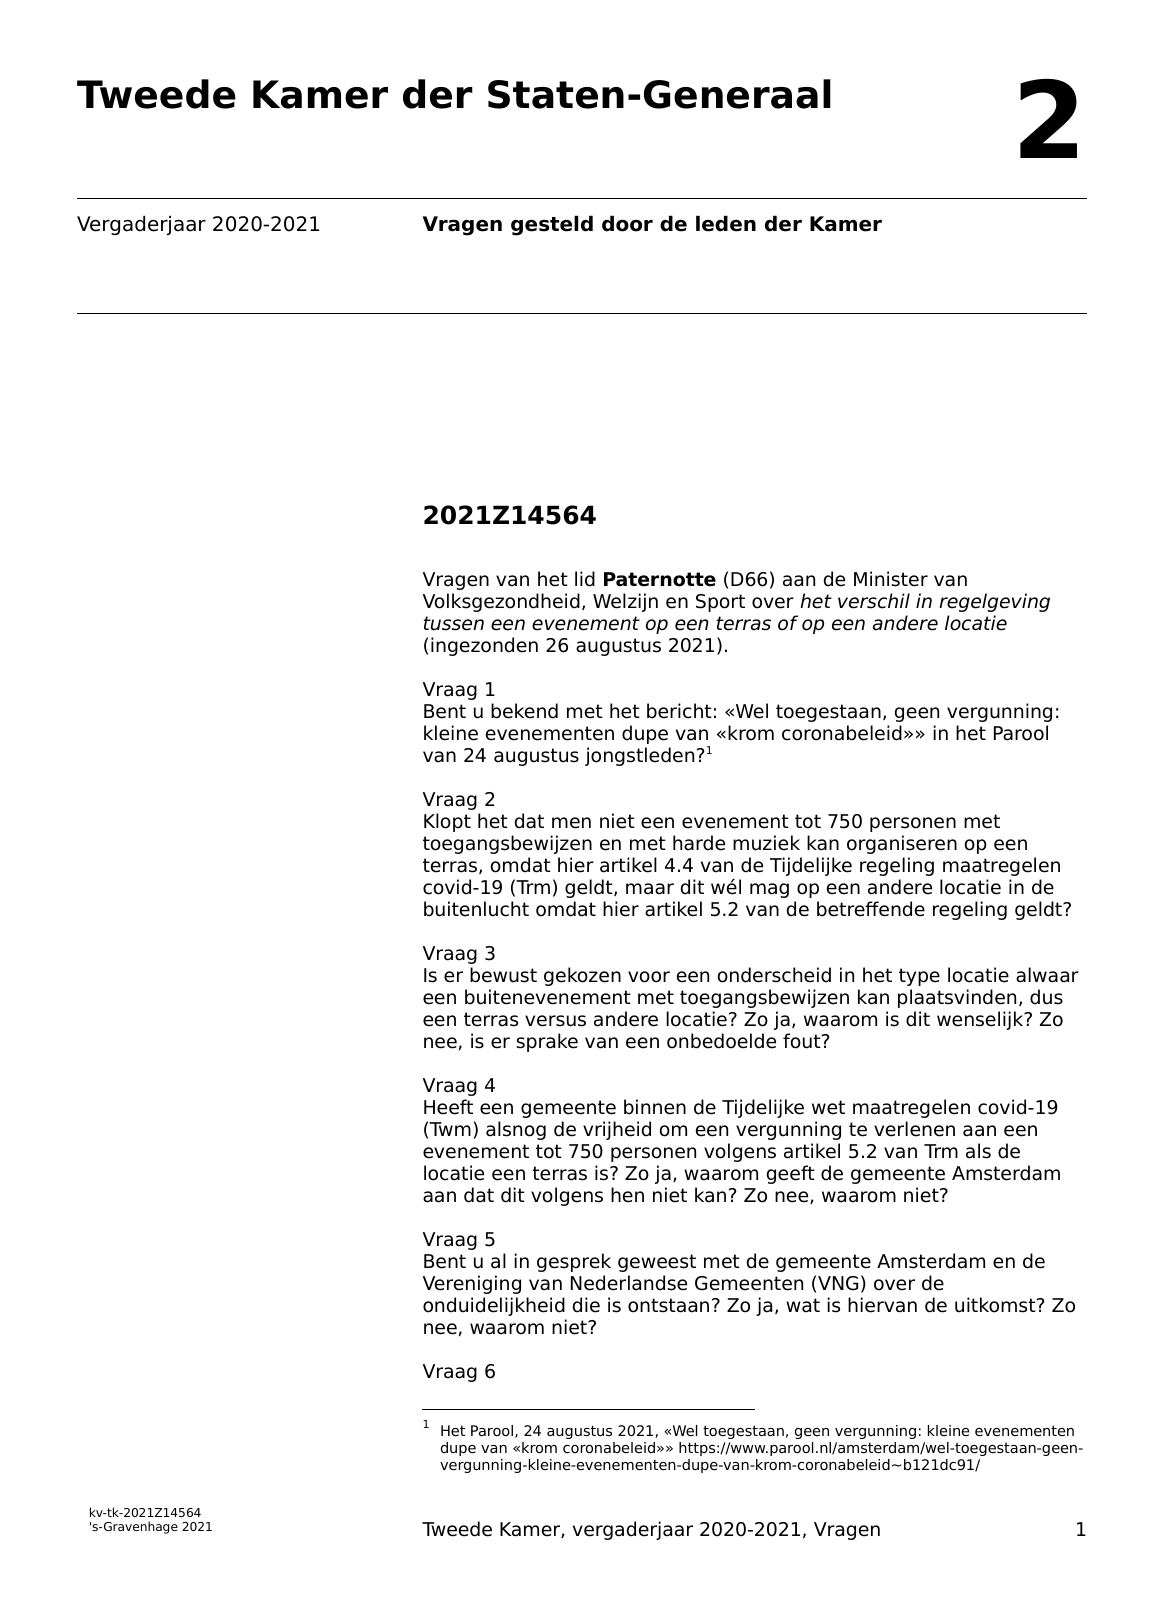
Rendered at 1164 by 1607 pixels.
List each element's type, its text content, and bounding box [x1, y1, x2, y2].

table_header Tweede Kamer der Staten-Generaal [77, 59, 886, 198]
table_cell Vergaderjaar 2020-2021 [77, 199, 422, 313]
text Het Parool, 24 augustus 2021, «Wel toegestaan, geen vergunning: kleine evenementen dupe van «krom coronabeleid»» https://www.parool.nl/amsterdam/wel-toegestaan-geen-vergunning-kleine-evenementen-dupe-van-krom-coronabeleid~b121dc91/ [422, 1418, 1087, 1474]
text kv-tk-2021Z14564 [88, 1506, 323, 1520]
text Vraag 6 [422, 1361, 1087, 1383]
text Heeft een gemeente binnen de Tijdelijke wet maatregelen covid-19 (Twm) alsnog de vrijheid om een vergunning te verlenen aan een evenement tot 750 personen volgens artikel 5.2 van Trm als de locatie een terras is? Zo ja, waarom geeft de gemeente Amsterdam aan dat dit volgens hen niet kan? Zo nee, waarom niet? [422, 1097, 1087, 1207]
text Bent u bekend met het bericht: «Wel toegestaan, geen vergunning: kleine evenementen dupe van «krom coronabeleid»» in het Parool van 24 augustus jongstleden? [422, 701, 1087, 767]
text 2021Z14564 [422, 501, 1087, 531]
text 's-Gravenhage 2021 [88, 1520, 323, 1534]
table_cell Vragen gesteld door de leden der Kamer [422, 199, 1087, 313]
text Vraag 1 [422, 679, 1087, 701]
text Klopt het dat men niet een evenement tot 750 personen met toegangsbewijzen en met harde muziek kan organiseren op een terras, omdat hier artikel 4.4 van de Tijdelijke regeling maatregelen covid-19 (Trm) geldt, maar dit wél mag op een andere locatie in de buitenlucht omdat hier artikel 5.2 van de betreffende regeling geldt? [422, 811, 1087, 921]
text Is er bewust gekozen voor een onderscheid in het type locatie alwaar een buitenevenement met toegangsbewijzen kan plaatsvinden, dus een terras versus andere locatie? Zo ja, waarom is dit wenselijk? Zo nee, is er sprake van een onbedoelde fout? [422, 965, 1087, 1053]
text Vraag 2 [422, 789, 1087, 811]
text Bent u al in gesprek geweest met de gemeente Amsterdam en de Vereniging van Nederlandse Gemeenten (VNG) over de onduidelijkheid die is ontstaan? Zo ja, wat is hiervan de uitkomst? Zo nee, waarom niet? [422, 1251, 1087, 1339]
table_header 2 [886, 59, 1087, 198]
text Vraag 5 [422, 1229, 1087, 1251]
text Vraag 4 [422, 1075, 1087, 1097]
text Vragen van het lid Paternotte (D66) aan de Minister van Volksgezondheid, Welzijn en Sport over het verschil in regelgeving tussen een evenement op een terras of op een andere locatie (ingezonden 26 augustus 2021). [422, 569, 1087, 657]
text Vraag 3 [422, 943, 1087, 965]
